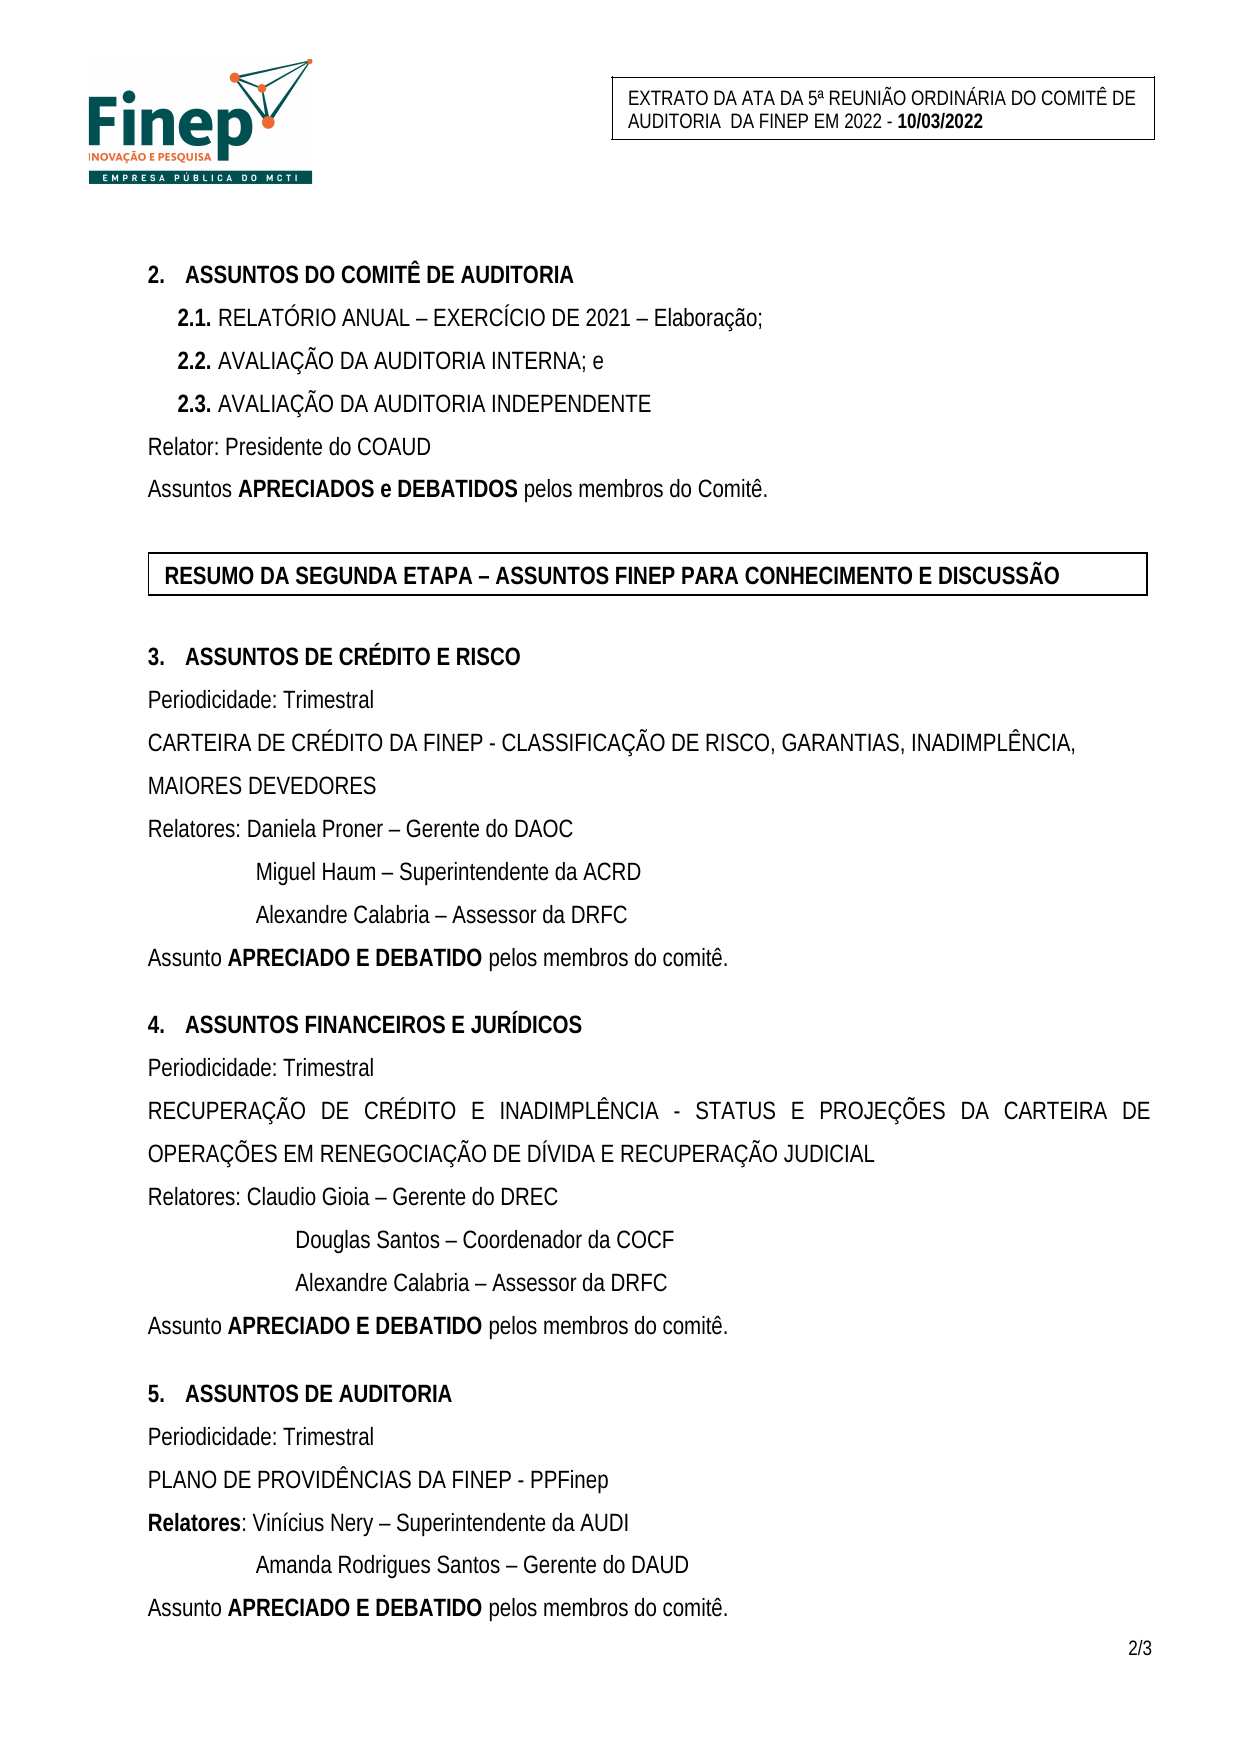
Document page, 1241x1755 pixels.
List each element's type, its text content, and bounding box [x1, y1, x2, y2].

list AVALIAÇÃO DA AUDITORIA INDEPENDENTE [177, 389, 1152, 417]
text Relatores: Claudio Gioia – Gerente do DREC [148, 1182, 1152, 1211]
text RECUPERAÇÃO DE CRÉDITO E INADIMPLÊNCIA - STATUS E PROJEÇÕES DA CARTEIRA DE OPERAÇÕES EM RENEGOCIAÇÃO DE DÍVIDA E RECUPERAÇÃO JUDICIAL [148, 1096, 1152, 1168]
text CARTEIRA DE CRÉDITO DA FINEP - CLASSIFICAÇÃO DE RISCO, GARANTIAS, INADIMPLÊNCIA, [148, 728, 1152, 757]
text Assunto APRECIADO E DEBATIDO pelos membros do comitê. [148, 1311, 1152, 1339]
text Amanda Rodrigues Santos – Gerente do DAUD [148, 1550, 1152, 1579]
text PLANO DE PROVIDÊNCIAS DA FINEP - PPFinep [148, 1464, 1152, 1493]
list ASSUNTOS DE AUDITORIA [148, 1379, 1152, 1407]
text Douglas Santos – Coordenador da COCF [148, 1225, 1152, 1254]
text Alexandre Calabria – Assessor da DRFC [148, 899, 1152, 928]
list AVALIAÇÃO DA AUDITORIA INTERNA; e [177, 346, 1152, 374]
text Relatores: Vinícius Nery – Superintendente da AUDI [148, 1507, 1152, 1536]
text Periodicidade: Trimestral [148, 1422, 1152, 1450]
list ASSUNTOS FINANCEIROS E JURÍDICOS [148, 1010, 1152, 1039]
text Assuntos APRECIADOS e DEBATIDOS pelos membros do Comitê. [148, 474, 1152, 503]
text Assunto APRECIADO E DEBATIDO pelos membros do comitê. [148, 1593, 1152, 1622]
text MAIORES DEVEDORES [148, 771, 1152, 799]
text Relatores: Daniela Proner – Gerente do DAOC [148, 814, 1152, 842]
list ASSUNTOS DE CRÉDITO E RISCO [148, 642, 1152, 671]
text Relator: Presidente do COAUD [148, 432, 1152, 460]
text Periodicidade: Trimestral [148, 1053, 1152, 1082]
text RESUMO DA SEGUNDA ETAPA – ASSUNTOS FINEP PARA CONHECIMENTO E DISCUSSÃO [164, 561, 1131, 587]
text Assunto APRECIADO E DEBATIDO pelos membros do comitê. [148, 942, 1152, 971]
list RELATÓRIO ANUAL – EXERCÍCIO DE 2021 – Elaboração; [177, 303, 1152, 331]
list ASSUNTOS DO COMITÊ DE AUDITORIA [148, 260, 1152, 288]
text Miguel Haum – Superintendente da ACRD [148, 857, 1152, 885]
text Periodicidade: Trimestral [148, 685, 1152, 714]
text Alexandre Calabria – Assessor da DRFC [148, 1268, 1152, 1297]
